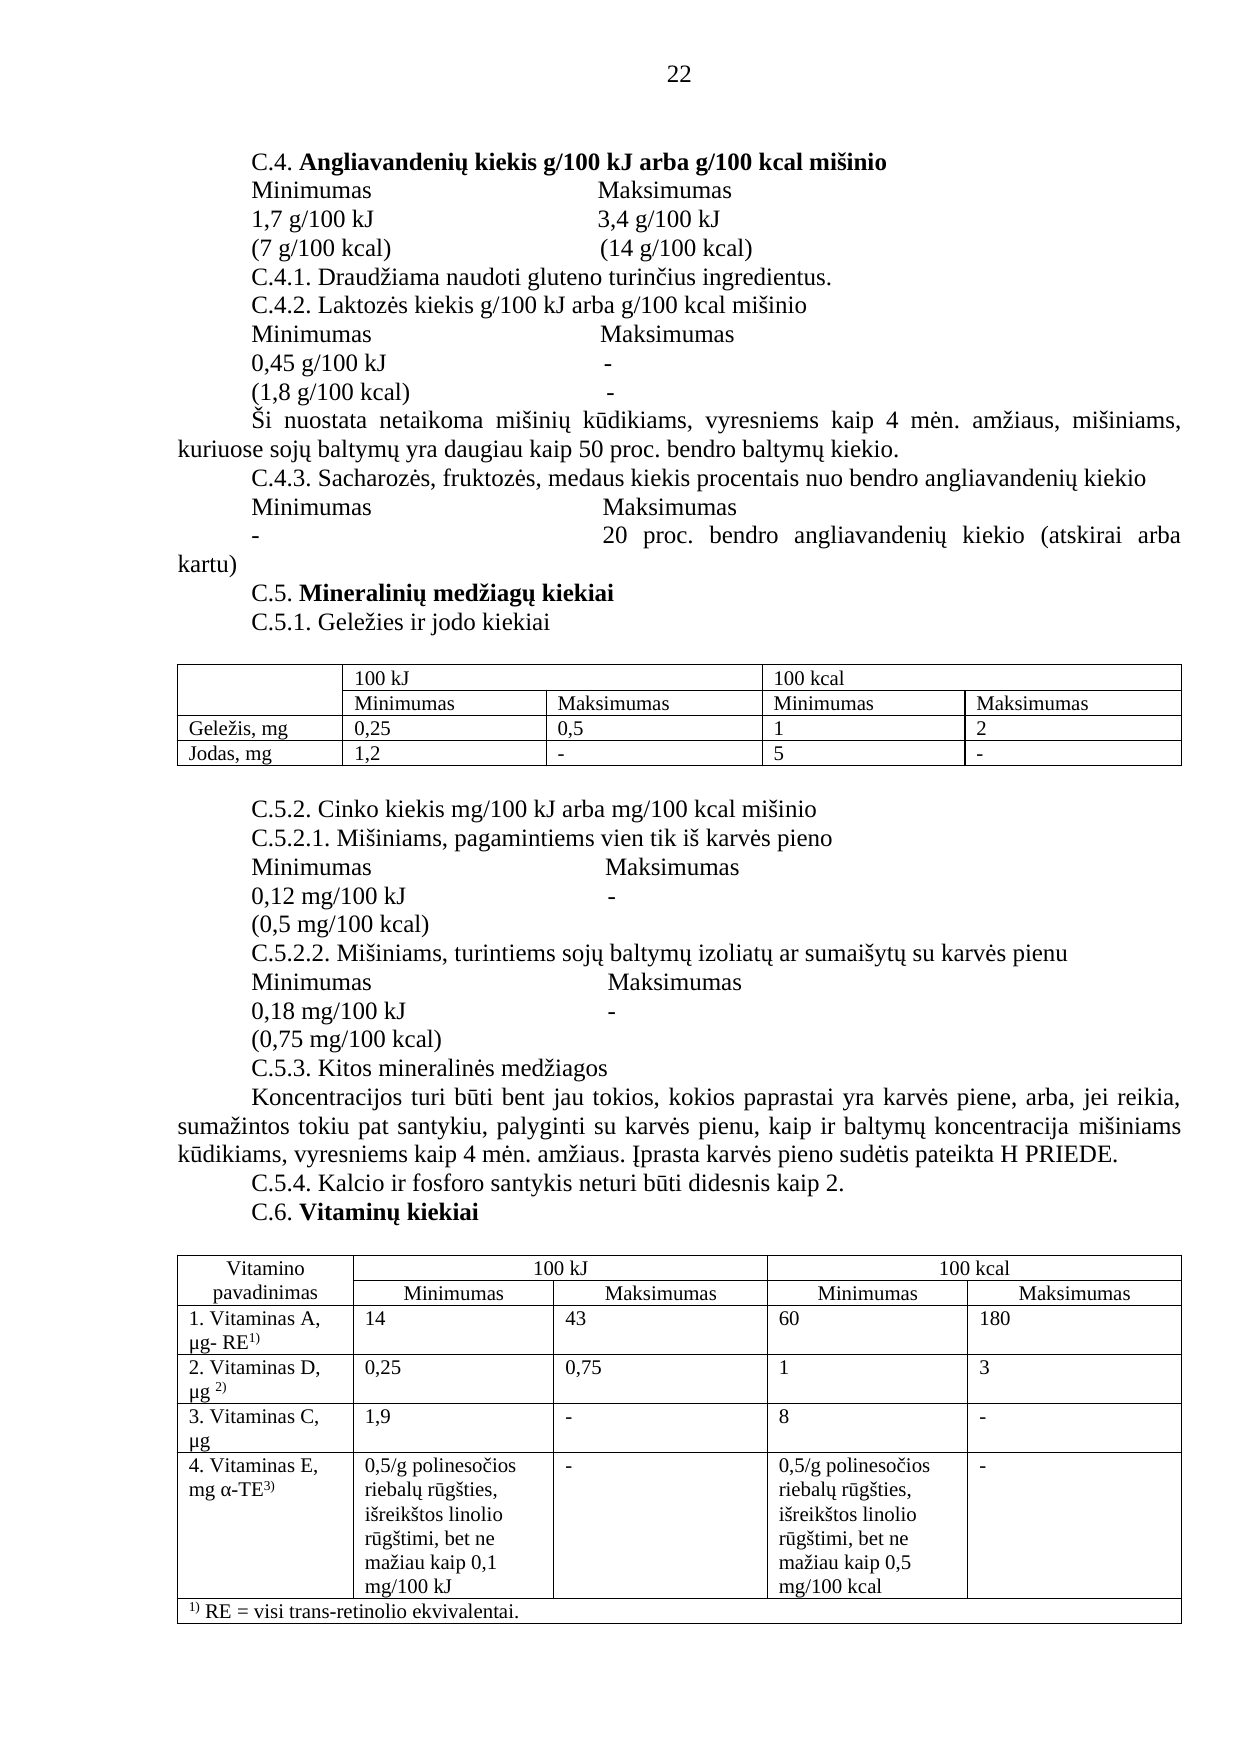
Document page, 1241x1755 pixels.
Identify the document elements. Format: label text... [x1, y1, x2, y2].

text C.4. Angliavandenių kiekis g/100 kJ arba g/100 kcal mišinio [177, 147, 1181, 176]
text C.4.3. Sacharozės, fruktozės, medaus kiekis procentais nuo bendro angliavandenių kiekio [177, 463, 1181, 492]
text (1,8 g/100 kcal) - [177, 377, 1181, 406]
table_cell 60 [768, 1306, 967, 1354]
text C.5.2.2. Mišiniams, turintiems sojų baltymų izoliatų ar sumaišytų su karvės pienu [177, 938, 1181, 967]
table_cell 14 [354, 1306, 553, 1354]
table_cell - [968, 1404, 1181, 1452]
table_cell 0,75 [554, 1355, 767, 1403]
table_cell - [547, 741, 762, 765]
text C.5.2. Cinko kiekis mg/100 kJ arba mg/100 kcal mišinio [177, 794, 1181, 823]
table_cell Geležis, mg [178, 716, 342, 740]
table_cell Minimumas [763, 691, 964, 714]
text 0,18 mg/100 kJ - [177, 996, 1181, 1024]
table_header 100 kJ [343, 665, 762, 689]
text 0,45 g/100 kJ - [177, 348, 1181, 377]
table_cell Minimumas [354, 1281, 553, 1305]
table_cell 2 [966, 716, 1181, 740]
text C.5.2.1. Mišiniams, pagamintiems vien tik iš karvės pieno [177, 823, 1181, 852]
table_cell 3. Vitaminas C, μg [178, 1404, 353, 1452]
table_cell 1 [763, 716, 964, 740]
table_cell 4. Vitaminas E, mg α-TE3) [178, 1453, 353, 1598]
table_header [178, 665, 342, 714]
table_cell 0,25 [354, 1355, 553, 1403]
text Koncentracijos turi būti bent jau tokios, kokios paprastai yra karvės piene, arba, jei reikia, sumažintos tokiu pat santykiu, palyginti su karvės pienu, kaip ir baltymų koncentracija mišiniams kūdikiams, vyresniems kaip 4 mėn. amžiaus. Įprasta karvės pieno sudėtis pateikta H PRIEDE. [177, 1082, 1181, 1168]
text (0,5 mg/100 kcal) [177, 909, 1181, 938]
table_cell 5 [763, 741, 964, 765]
table_header Vitamino pavadinimas [178, 1256, 353, 1305]
table_cell 180 [968, 1306, 1181, 1354]
text Ši nuostata netaikoma mišinių kūdikiams, vyresniems kaip 4 mėn. amžiaus, mišiniams, kuriuose sojų baltymų yra daugiau kaip 50 proc. bendro baltymų kiekio. [177, 406, 1181, 463]
table_cell 1 [768, 1355, 967, 1403]
table_cell - [554, 1404, 767, 1452]
text C.4.1. Draudžiama naudoti gluteno turinčius ingredientus. [177, 262, 1181, 291]
table_cell 8 [768, 1404, 967, 1452]
table_cell Minimumas [343, 691, 546, 714]
table_cell Maksimumas [966, 691, 1181, 714]
table_cell 3 [968, 1355, 1181, 1403]
text - 20 proc. bendro angliavandenių kiekio (atskirai arba kartu) [177, 521, 1181, 578]
table_cell 0,5 [547, 716, 762, 740]
text 0,12 mg/100 kJ - [177, 881, 1181, 909]
table_cell - [554, 1453, 767, 1598]
text C.5. Mineralinių medžiagų kiekiai [177, 578, 1181, 607]
text 1,7 g/100 kJ 3,4 g/100 kJ [177, 204, 1181, 233]
table_cell 1) RE = visi trans-retinolio ekvivalentai. [178, 1599, 1181, 1623]
text C.4.2. Laktozės kiekis g/100 kJ arba g/100 kcal mišinio [177, 291, 1181, 319]
text Minimumas Maksimumas [177, 319, 1181, 348]
text (7 g/100 kcal) (14 g/100 kcal) [177, 233, 1181, 262]
text C.5.1. Geležies ir jodo kiekiai [177, 607, 1181, 636]
table_cell - [966, 741, 1181, 765]
table_cell 0,5/g polinesočios riebalų rūgšties, išreikštos linolio rūgštimi, bet ne mažiau kaip 0,5 mg/100 kcal [768, 1453, 967, 1598]
table_cell Maksimumas [554, 1281, 767, 1305]
table_cell - [968, 1453, 1181, 1598]
table_cell 1,2 [343, 741, 546, 765]
table_cell 1,9 [354, 1404, 553, 1452]
table_cell 0,5/g polinesočios riebalų rūgšties, išreikštos linolio rūgštimi, bet ne mažiau kaip 0,1 mg/100 kJ [354, 1453, 553, 1598]
table_header 100 kcal [768, 1256, 1181, 1280]
text Minimumas Maksimumas [177, 852, 1181, 881]
text C.5.3. Kitos mineralinės medžiagos [177, 1053, 1181, 1082]
text (0,75 mg/100 kcal) [177, 1024, 1181, 1053]
table_cell 1. Vitaminas A, μg- RE1) [178, 1306, 353, 1354]
text C.6. Vitaminų kiekiai [177, 1197, 1181, 1226]
table_cell Minimumas [768, 1281, 967, 1305]
table_cell 43 [554, 1306, 767, 1354]
table_cell Jodas, mg [178, 741, 342, 765]
table_cell Maksimumas [968, 1281, 1181, 1305]
table_cell Maksimumas [547, 691, 762, 714]
table_header 100 kcal [763, 665, 1181, 689]
text Minimumas Maksimumas [177, 967, 1181, 996]
table_cell 2. Vitaminas D, μg 2) [178, 1355, 353, 1403]
table_cell 0,25 [343, 716, 546, 740]
text Minimumas Maksimumas [177, 492, 1181, 521]
text C.5.4. Kalcio ir fosforo santykis neturi būti didesnis kaip 2. [177, 1168, 1181, 1197]
table_header 100 kJ [354, 1256, 767, 1280]
text Minimumas Maksimumas [177, 176, 1181, 204]
